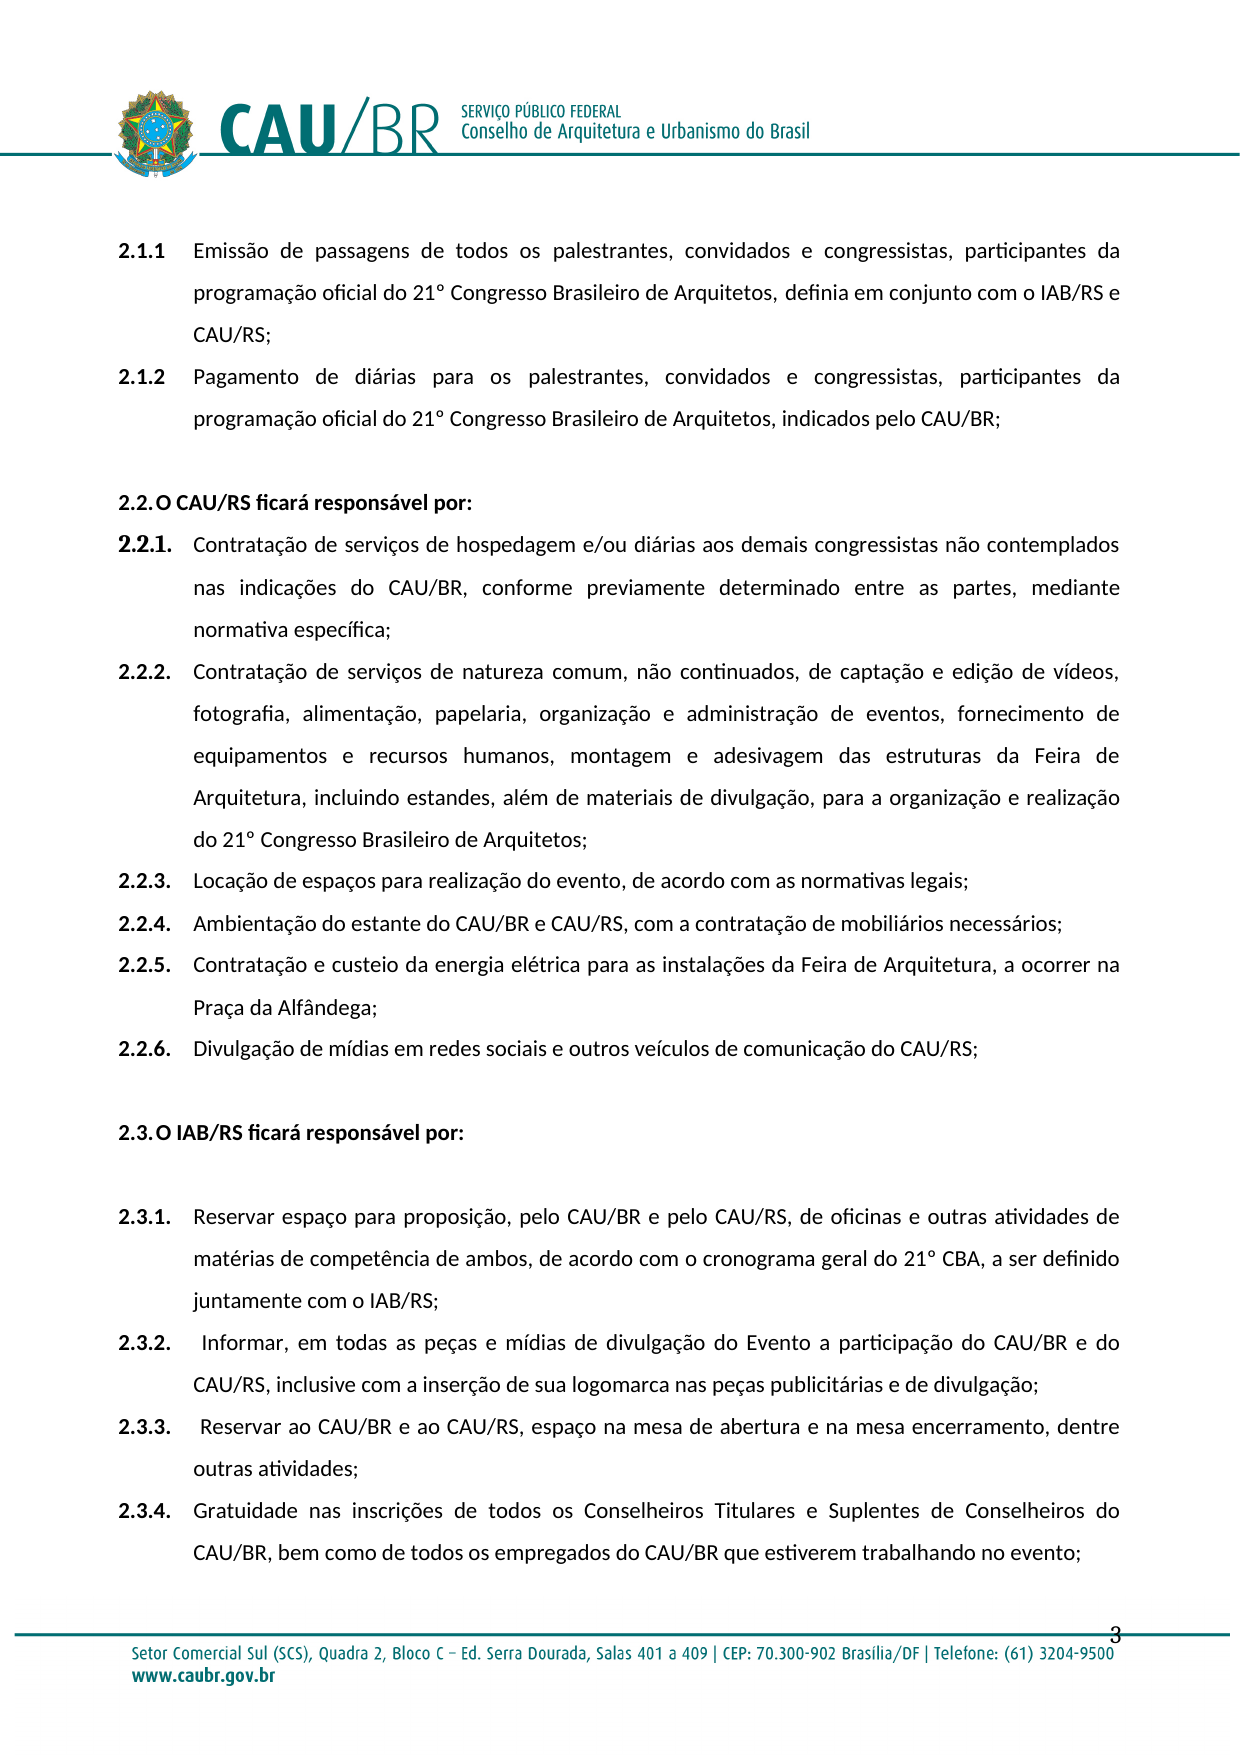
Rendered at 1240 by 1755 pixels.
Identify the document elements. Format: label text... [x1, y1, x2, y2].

list Divulgação de mídias em redes sociais e outros veículos de comunicação do CAU/RS; [118, 1034, 1121, 1063]
list Emissão de passagens de todos os palestrantes, convidados e congressistas, participantes da programação oficial do 21º Congresso Brasileiro de Arquitetos, definia em conjunto com o IAB/RS e CAU/RS; [118, 236, 1121, 348]
list Pagamento de diárias para os palestrantes, convidados e congressistas, participantes da programação oficial do 21º Congresso Brasileiro de Arquitetos, indicados pelo CAU/BR; [118, 362, 1121, 432]
list Reservar espaço para proposição, pelo CAU/BR e pelo CAU/RS, de oficinas e outras atividades de matérias de competência de ambos, de acordo com o cronograma geral do 21º CBA, a ser definido juntamente com o IAB/RS; [118, 1202, 1121, 1314]
list O IAB/RS ficará responsável por: [118, 1118, 1121, 1147]
list Contratação e custeio da energia elétrica para as instalações da Feira de Arquitetura, a ocorrer na Praça da Alfândega; [118, 951, 1121, 1021]
list Contratação de serviços de natureza comum, não continuados, de captação e edição de vídeos, fotografia, alimentação, papelaria, organização e administração de eventos, fornecimento de equipamentos e recursos humanos, montagem e adesivagem das estruturas da Feira de Arquitetura, incluindo estandes, além de materiais de divulgação, para a organização e realização do 21º Congresso Brasileiro de Arquitetos; [118, 657, 1121, 853]
list Ambientação do estante do CAU/BR e CAU/RS, com a contratação de mobiliários necessários; [118, 909, 1121, 937]
list Locação de espaços para realização do evento, de acordo com as normativas legais; [118, 867, 1121, 895]
list O CAU/RS ficará responsável por: [118, 488, 1121, 516]
list Gratuidade nas inscrições de todos os Conselheiros Titulares e Suplentes de Conselheiros do CAU/BR, bem como de todos os empregados do CAU/BR que estiverem trabalhando no evento; [118, 1496, 1121, 1566]
list Informar, em todas as peças e mídias de divulgação do Evento a participação do CAU/BR e do CAU/RS, inclusive com a inserção de sua logomarca nas peças publicitárias e de divulgação; [118, 1328, 1121, 1398]
list Reservar ao CAU/BR e ao CAU/RS, espaço na mesa de abertura e na mesa encerramento, dentre outras atividades; [118, 1412, 1121, 1482]
list Contratação de serviços de hospedagem e/ou diárias aos demais congressistas não contemplados nas indicações do CAU/BR, conforme previamente determinado entre as partes, mediante normativa específica; [118, 530, 1121, 643]
